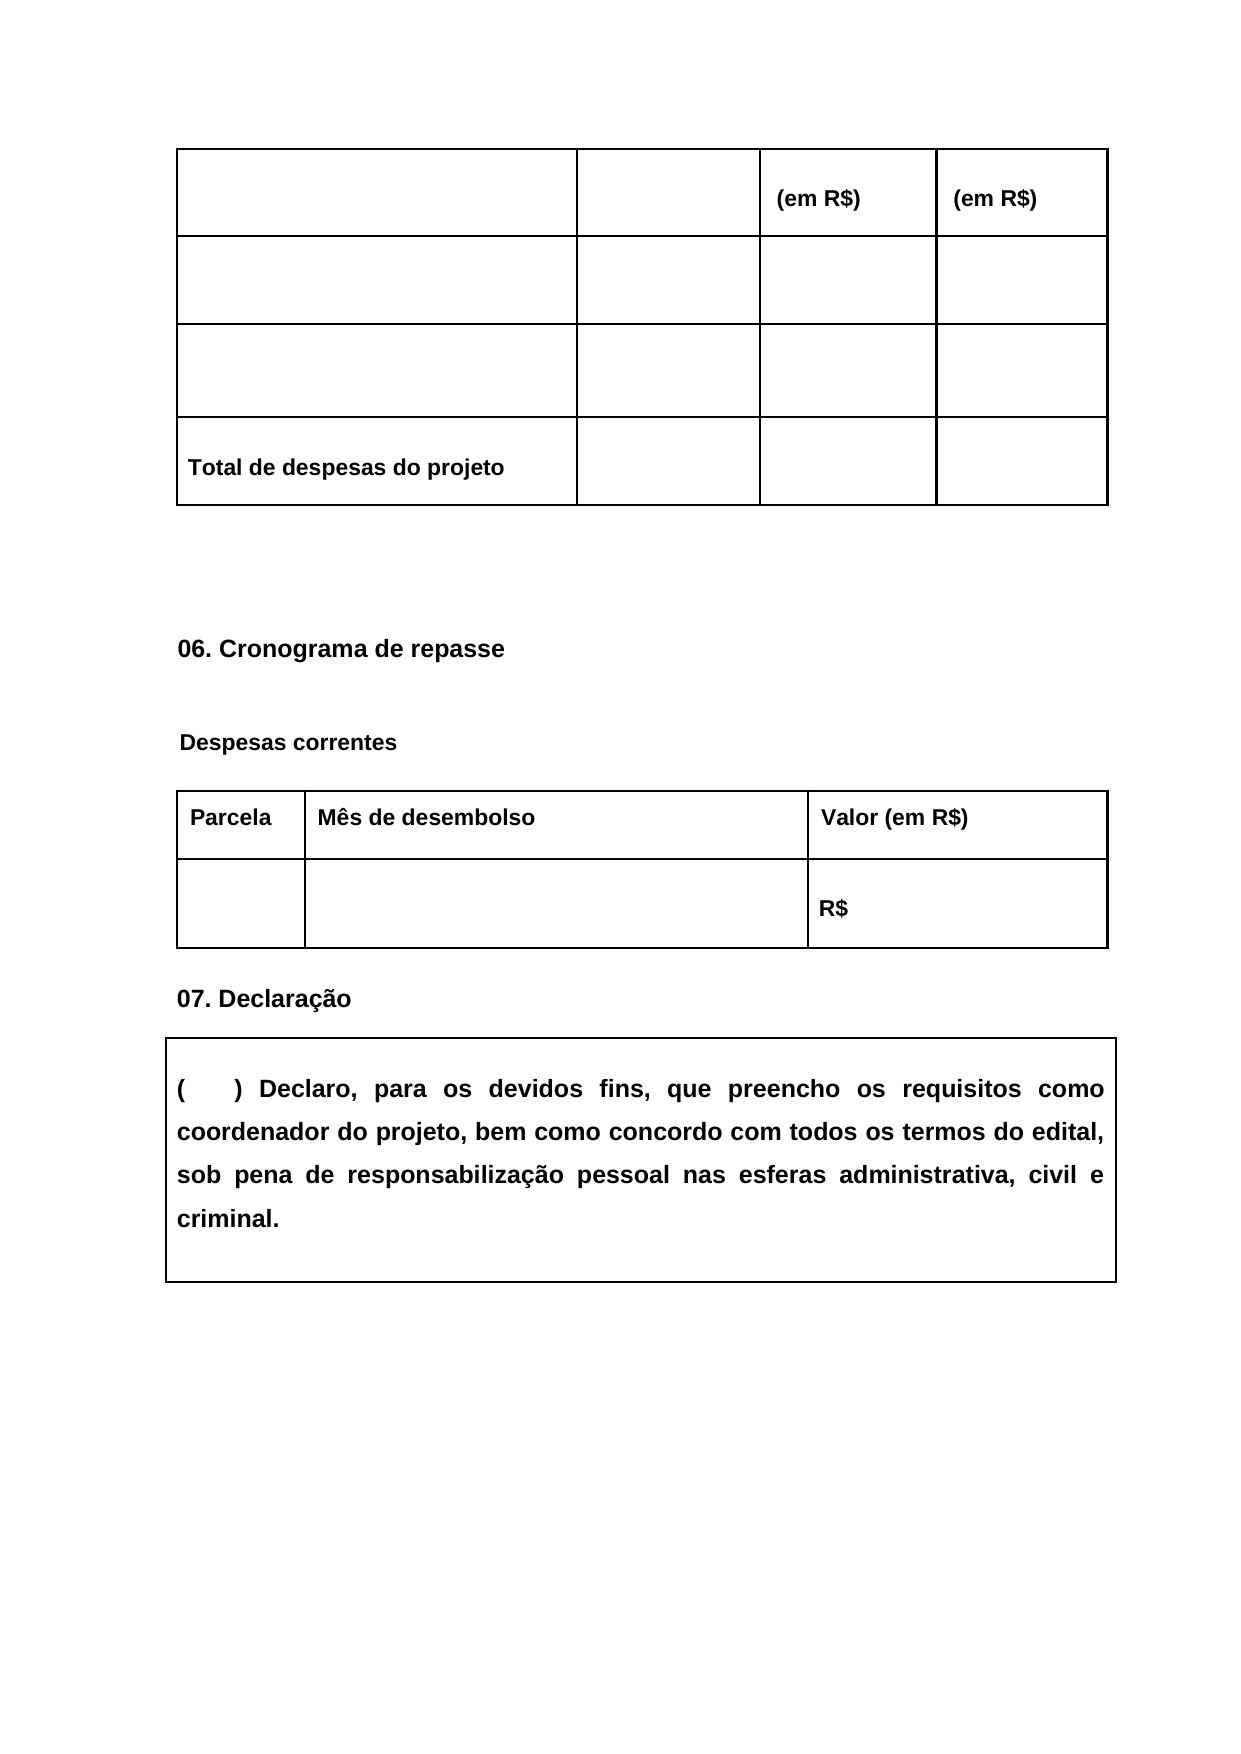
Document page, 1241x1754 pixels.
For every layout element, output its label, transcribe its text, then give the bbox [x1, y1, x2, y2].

table_cell R$ [809, 860, 1106, 947]
table_cell [178, 237, 576, 322]
table_header Valor (em R$) [809, 792, 1106, 858]
table_header Parcela [178, 792, 304, 858]
table_header [166, 790, 176, 858]
table_header (em R$) [761, 150, 935, 235]
table_cell [938, 325, 1106, 416]
table_header [1109, 790, 1116, 858]
table_cell Total de despesas do projeto [178, 418, 576, 503]
table_cell [938, 237, 1106, 322]
table_cell [166, 858, 176, 947]
table_cell [761, 237, 935, 322]
table_cell [178, 860, 304, 947]
table_cell ( ) Declaro, para os devidos fins, que preencho os requisitos como coordenador do projeto, bem como concordo com todos os termos do edital, sob pena de responsabilização pessoal nas esferas administrativa, civil e criminal. [167, 1039, 1115, 1281]
table_header [178, 150, 576, 235]
table_cell [1109, 858, 1116, 947]
table_cell [761, 418, 935, 503]
table_cell [578, 418, 759, 503]
table_cell [578, 237, 759, 322]
table_cell [306, 860, 807, 947]
table_header [578, 150, 759, 235]
text 06. Cronograma de repasse [177, 634, 1063, 663]
table_header Mês de desembolso [306, 792, 807, 858]
table_cell [578, 325, 759, 416]
table_cell [938, 418, 1106, 503]
table_cell [178, 325, 576, 416]
table_header (em R$) [938, 150, 1106, 235]
table_cell 07. Declaração [166, 947, 1116, 1037]
table_cell [761, 325, 935, 416]
text Despesas correntes [179, 729, 1063, 756]
